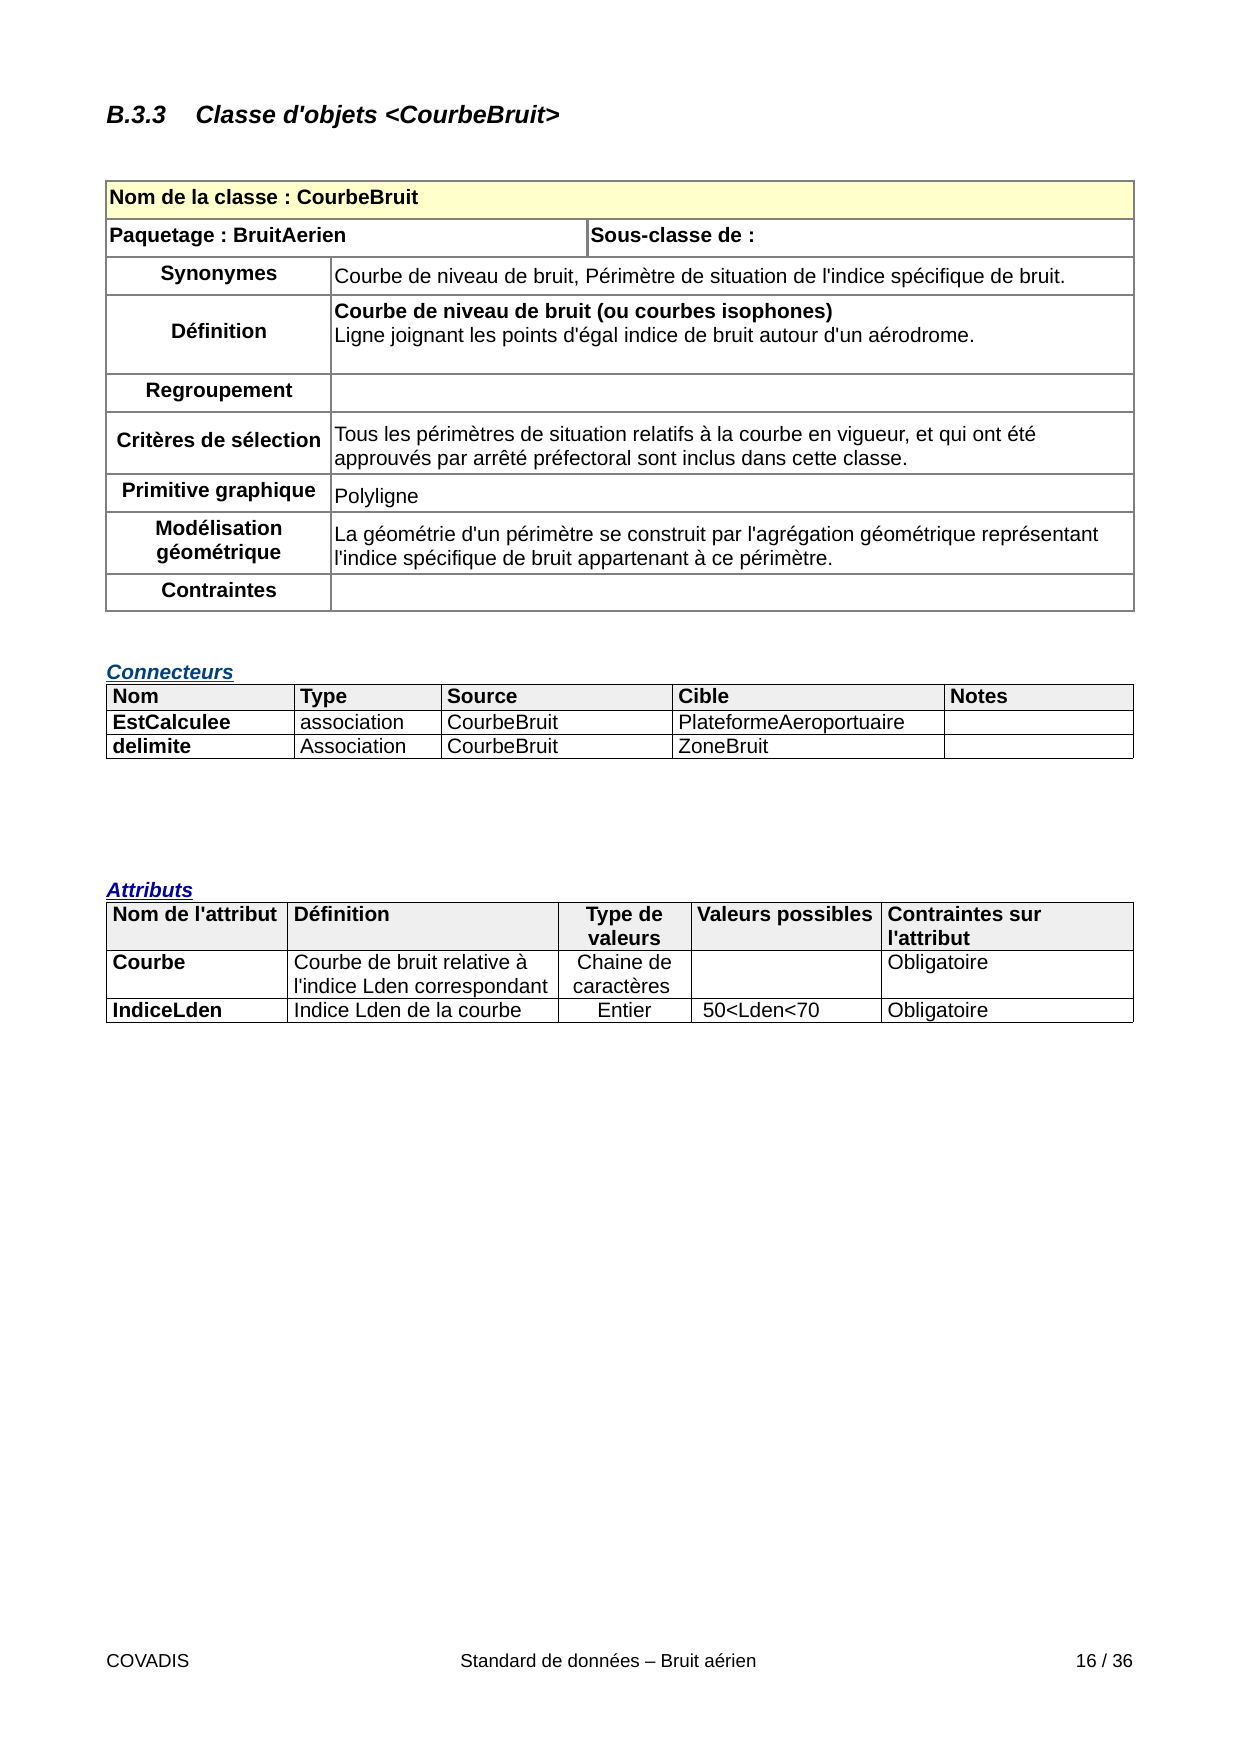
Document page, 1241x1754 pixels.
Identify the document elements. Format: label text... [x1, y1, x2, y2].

table_header Type [295, 685, 441, 710]
table_header Nom de la classe : CourbeBruit [107, 182, 1133, 218]
table_cell [945, 735, 1133, 758]
table_header Type de valeurs [559, 903, 691, 950]
table_cell Sous-classe de : [589, 220, 1133, 256]
table_cell Chaine de caractères [559, 951, 691, 998]
table_header Source [442, 685, 672, 710]
table_cell Obligatoire [882, 951, 1133, 998]
table_header Notes [945, 685, 1133, 710]
table_header Cible [673, 685, 944, 710]
table_cell IndiceLden [107, 999, 287, 1022]
table_cell CourbeBruit [442, 735, 672, 758]
table_cell Définition [107, 296, 330, 373]
table_cell Paquetage : BruitAerien [107, 220, 586, 256]
table_cell Tous les périmètres de situation relatifs à la courbe en vigueur, et qui ont été approuvés par arrêté préfectoral sont inclus dans cette classe. [332, 413, 1133, 473]
list Attributs [106, 878, 1134, 902]
table_cell CourbeBruit [442, 711, 672, 734]
subtitle Classe d'objets <CourbeBruit> [106, 100, 1134, 129]
table_header Valeurs possibles [692, 903, 881, 950]
table_cell ZoneBruit [673, 735, 944, 758]
table_cell Contraintes [107, 575, 330, 610]
table_cell PlateformeAeroportuaire [673, 711, 944, 734]
table_cell Courbe de niveau de bruit (ou courbes isophones) Ligne joignant les points d'égal indice de bruit autour d'un aérodrome. [332, 296, 1133, 373]
table_cell Association [295, 735, 441, 758]
table_cell EstCalculee [107, 711, 294, 734]
table_cell Indice Lden de la courbe [288, 999, 558, 1022]
table_header Nom [107, 685, 294, 710]
table_cell Regroupement [107, 375, 330, 411]
table_cell 50<Lden<70 [692, 999, 881, 1022]
table_header Contraintes sur l'attribut [882, 903, 1133, 950]
table_header Définition [288, 903, 558, 950]
table_cell [332, 575, 1133, 610]
table_cell Entier [559, 999, 691, 1022]
table_cell Synonymes [107, 258, 330, 293]
table_cell Courbe de niveau de bruit, Périmètre de situation de l'indice spécifique de bruit. [332, 258, 1133, 293]
table_cell [332, 375, 1133, 411]
table_cell [692, 951, 881, 998]
table_cell Primitive graphique [107, 475, 330, 511]
list Connecteurs [106, 660, 1134, 684]
table_cell Obligatoire [882, 999, 1133, 1022]
table_cell Modélisation géométrique [107, 513, 330, 572]
table_cell Courbe [107, 951, 287, 998]
table_cell Polyligne [332, 475, 1133, 511]
table_cell Courbe de bruit relative à l'indice Lden correspondant [288, 951, 558, 998]
table_cell delimite [107, 735, 294, 758]
table_cell association [295, 711, 441, 734]
table_cell La géométrie d'un périmètre se construit par l'agrégation géométrique représentant l'indice spécifique de bruit appartenant à ce périmètre. [332, 513, 1133, 572]
table_cell [945, 711, 1133, 734]
table_cell Critères de sélection [107, 413, 330, 473]
table_header Nom de l'attribut [107, 903, 287, 950]
